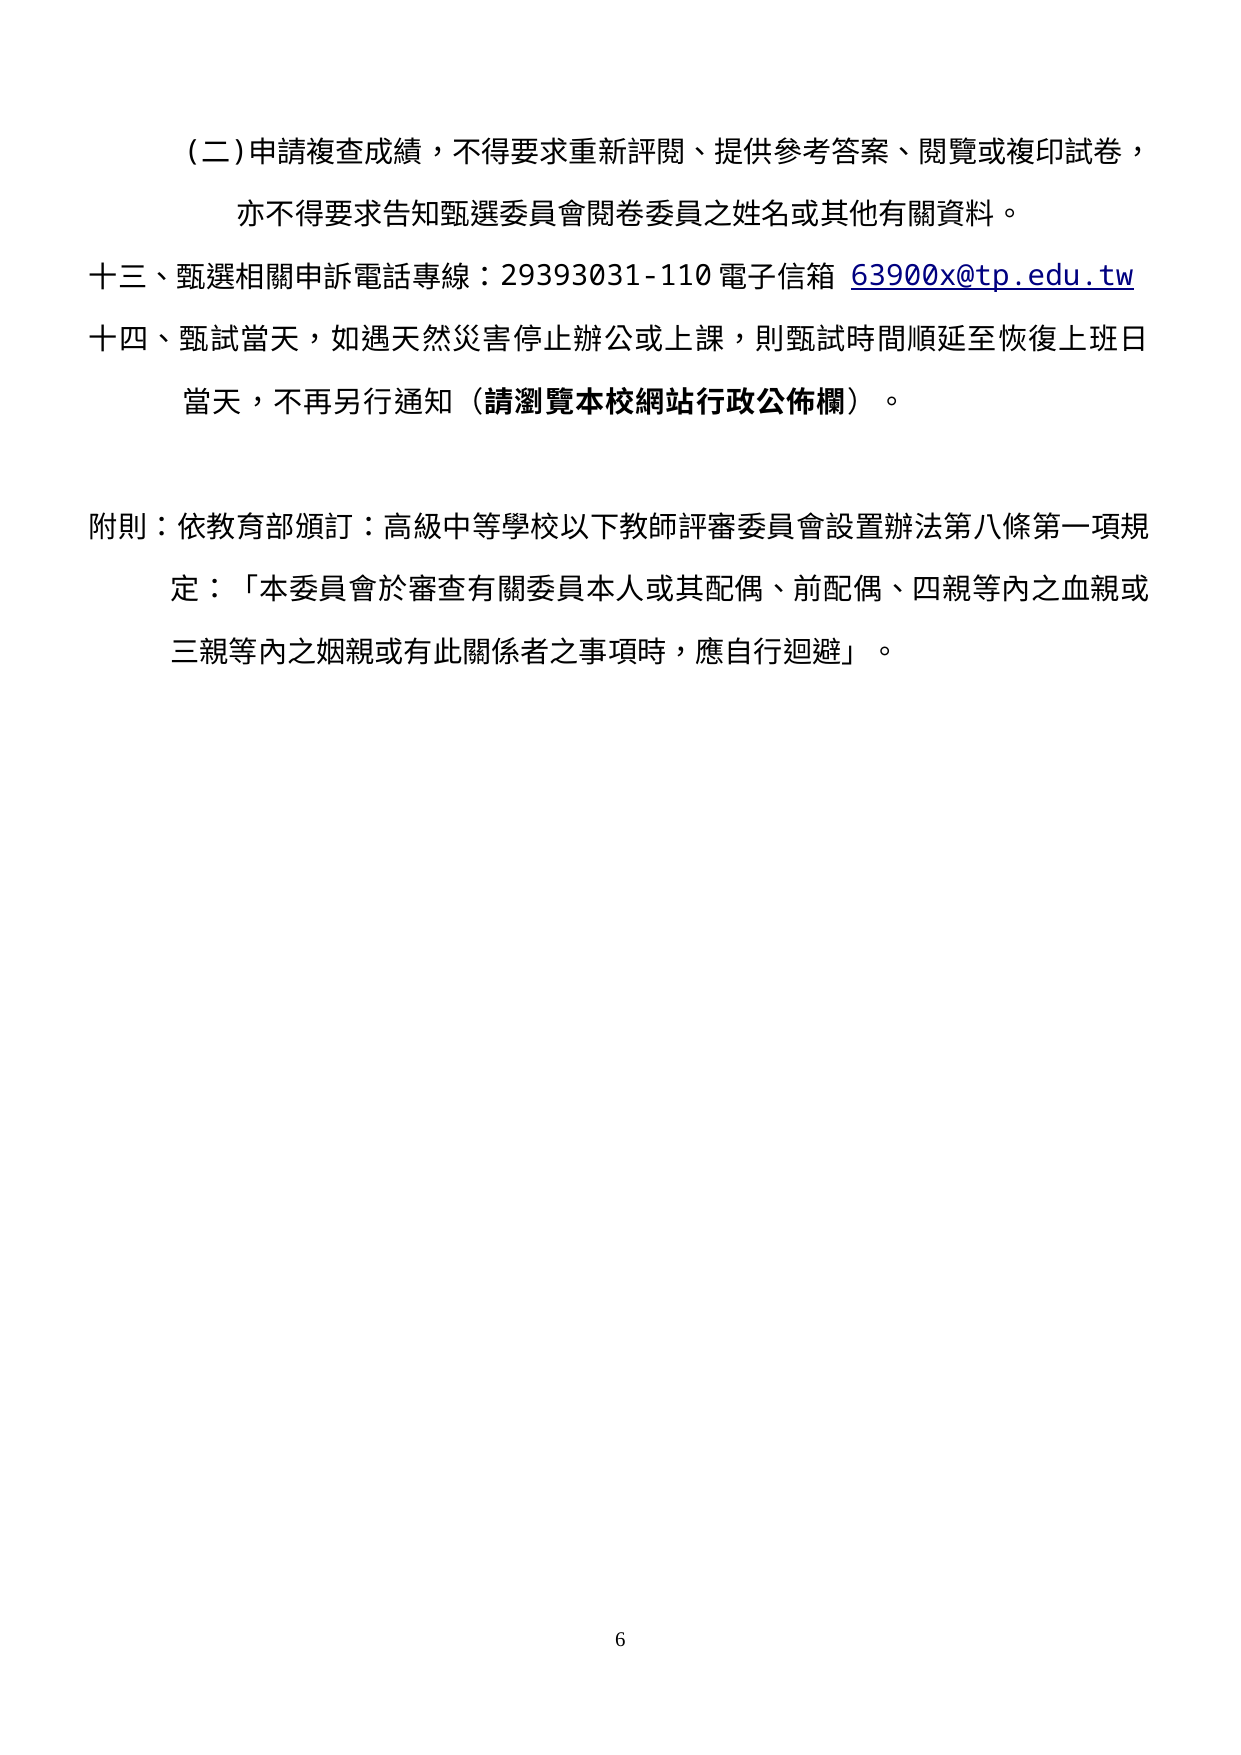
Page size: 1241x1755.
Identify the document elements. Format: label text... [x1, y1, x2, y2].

text 十三、甄選相關申訴電話專線：29393031-110電子信箱 63900x@tp.edu.tw [89, 233, 1152, 295]
text (二)申請複查成績，不得要求重新評閱、提供參考答案、閱覽或複印試卷，亦不得要求告知甄選委員會閱卷委員之姓名或其他有關資料。 [114, 108, 1152, 233]
text 附則：依教育部頒訂：高級中等學校以下教師評審委員會設置辦法第八條第一項規定：「本委員會於審查有關委員本人或其配偶、前配偶、四親等內之血親或三親等內之姻親或有此關係者之事項時，應自行迴避」。 [89, 483, 1152, 670]
text 十四、甄試當天，如遇天然災害停止辦公或上課，則甄試時間順延至恢復上班日當天，不再另行通知（請瀏覽本校網站行政公佈欄）。 [89, 295, 1152, 420]
